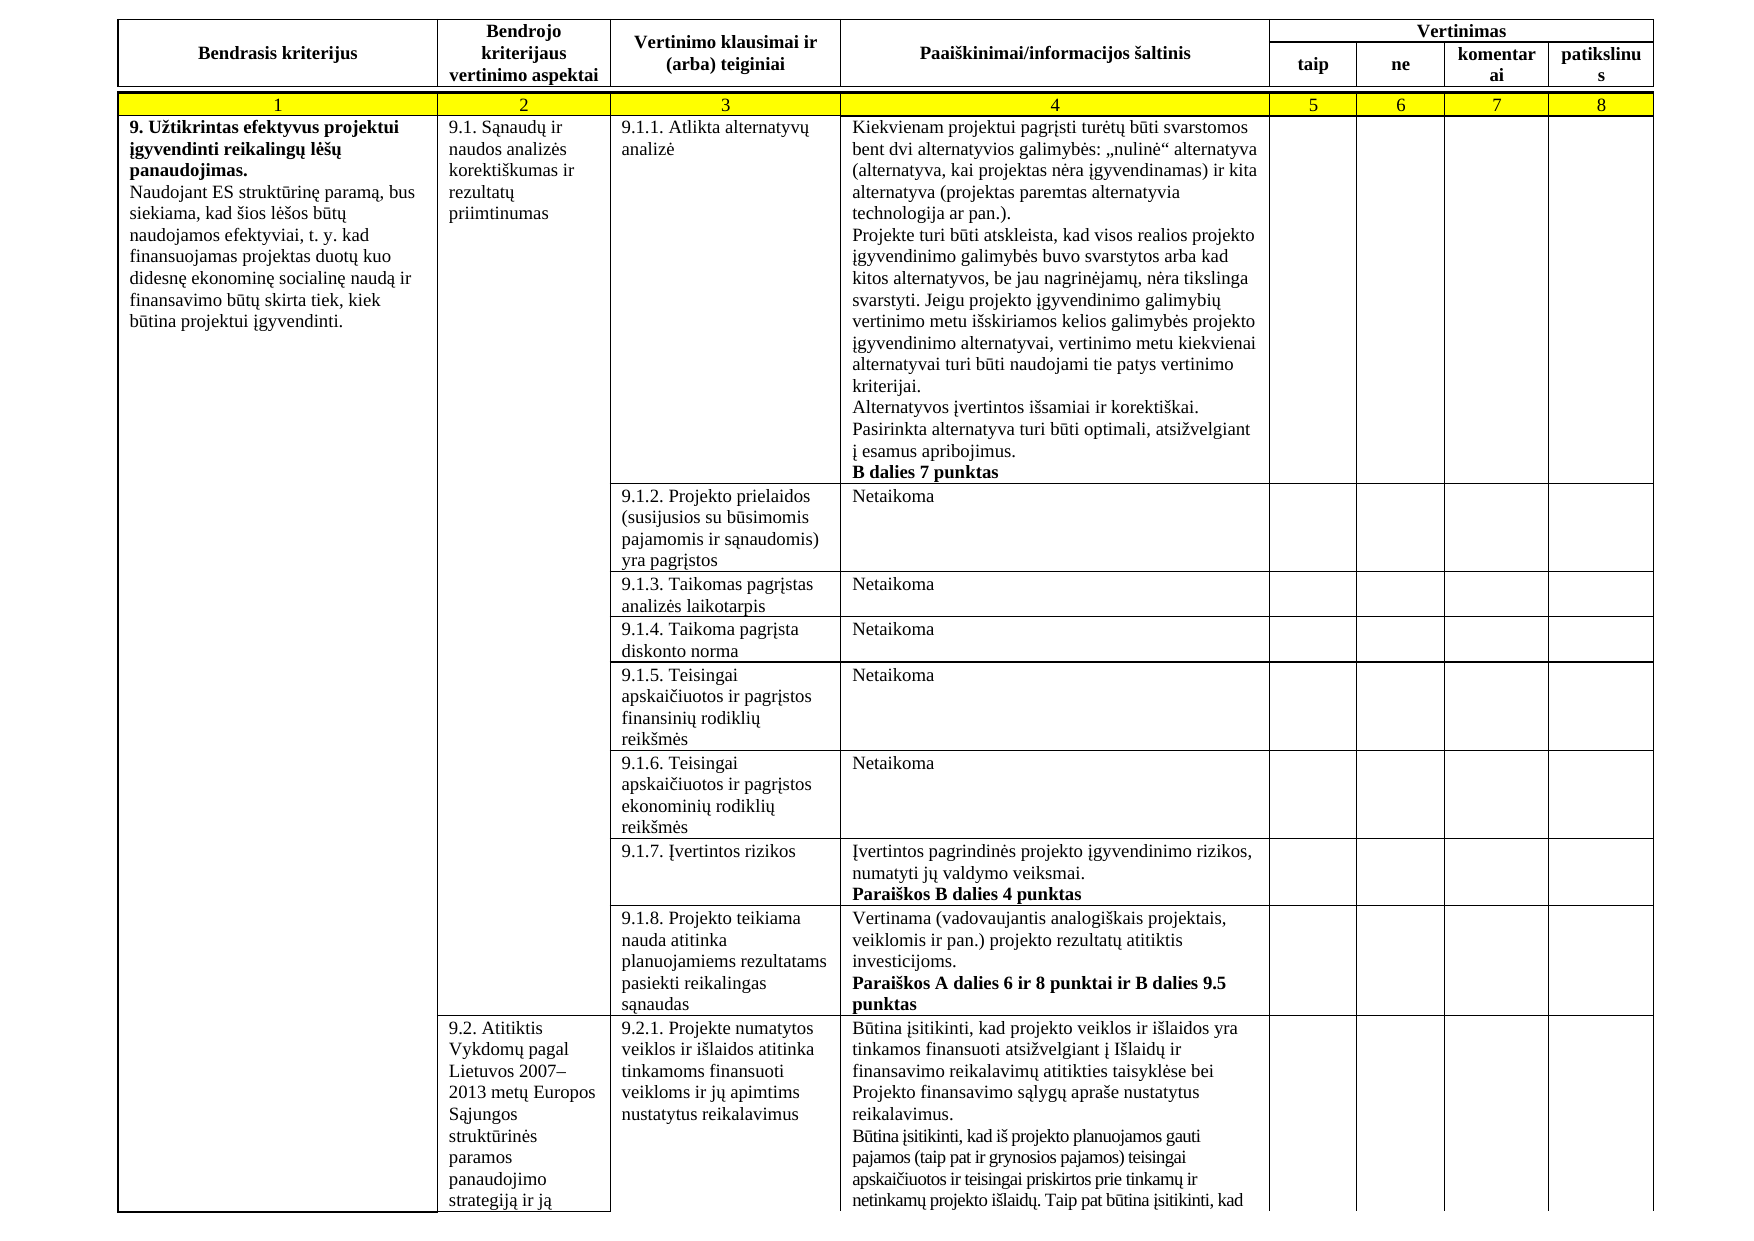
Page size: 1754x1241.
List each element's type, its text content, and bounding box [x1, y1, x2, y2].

table_cell Netaikoma [841, 572, 1269, 616]
table_cell [1270, 617, 1356, 661]
table_cell [1445, 751, 1548, 838]
table_cell [438, 87, 610, 91]
table_cell 8 [1549, 94, 1653, 115]
table_cell [1445, 1016, 1548, 1211]
table_cell [1445, 663, 1548, 750]
table_cell Netaikoma [841, 484, 1269, 571]
table_cell [1549, 1016, 1653, 1211]
table_cell 1 [119, 94, 437, 115]
table_cell 9.1.8. Projekto teikiama nauda atitinka planuojamiems rezultatams pasiekti reikalingas sąnaudas [611, 906, 840, 1015]
table_cell 9.1.3. Taikomas pagrįstas analizės laikotarpis [611, 572, 840, 616]
table_cell 9.1.7. Įvertintos rizikos [611, 839, 840, 905]
table_cell [1549, 839, 1653, 905]
table_cell [1270, 906, 1356, 1015]
table_cell [1445, 839, 1548, 905]
table_cell [1357, 617, 1444, 661]
table_cell [1357, 1016, 1444, 1211]
table_cell 7 [1445, 94, 1548, 115]
table_cell [1549, 117, 1653, 483]
table_cell [1357, 839, 1444, 905]
table_header Bendrojo kriterijaus vertinimo aspektai [438, 20, 610, 86]
table_cell [1270, 1016, 1356, 1211]
table_cell 9.1.4. Taikoma pagrįsta diskonto norma [611, 617, 840, 661]
table_header Vertinimas [1270, 20, 1653, 41]
table_cell [1445, 117, 1548, 483]
table_cell [1270, 663, 1356, 750]
table_cell [1270, 839, 1356, 905]
table_cell 9.1. Sąnaudų ir naudos analizės korektiškumas ir rezultatų priimtinumas [438, 116, 610, 1015]
table_cell [1549, 572, 1653, 616]
table_cell [1269, 87, 1357, 91]
table_cell komentarai [1445, 43, 1548, 86]
table_cell [118, 87, 437, 91]
table_cell [1357, 87, 1444, 91]
table_cell Netaikoma [841, 617, 1269, 661]
table_cell [1357, 663, 1444, 750]
table_header Bendrasis kriterijus [119, 20, 437, 86]
table_cell ne [1357, 43, 1444, 86]
table_cell [1270, 484, 1356, 571]
table_cell [1445, 617, 1548, 661]
table_cell [1549, 906, 1653, 1015]
table_cell [1549, 751, 1653, 838]
table_cell 3 [611, 94, 840, 115]
table_cell 9. Užtikrintas efektyvus projektui įgyvendinti reikalingų lėšų panaudojimas. Naudojant ES struktūrinę paramą, bus siekiama, kad šios lėšos būtų naudojamos efektyviai, t. y. kad finansuojamas projektas duotų kuo didesnę ekonominę socialinę naudą ir finansavimo būtų skirta tiek, kiek būtina projektui įgyvendinti. [119, 116, 437, 1211]
table_cell 9.2.1. Projekte numatytos veiklos ir išlaidos atitinka tinkamoms finansuoti veikloms ir jų apimtims nustatytus reikalavimus [611, 1016, 840, 1211]
table_cell 2 [438, 94, 610, 115]
table_cell [1549, 663, 1653, 750]
table_header Paaiškinimai/informacijos šaltinis [841, 20, 1269, 86]
table_cell [1549, 484, 1653, 571]
table_cell [1445, 572, 1548, 616]
table_cell Būtina įsitikinti, kad projekto veiklos ir išlaidos yra tinkamos finansuoti atsižvelgiant į Išlaidų ir finansavimo reikalavimų atitikties taisyklėse bei Projekto finansavimo sąlygų apraše nustatytus reikalavimus. Būtina įsitikinti, kad iš projekto planuojamos gauti pajamos (taip pat ir grynosios pajamos) teisingai apskaičiuotos ir teisingai priskirtos prie tinkamų ir netinkamų projekto išlaidų. Taip pat būtina įsitikinti, kad [841, 1016, 1269, 1211]
table_cell 4 [841, 94, 1269, 115]
table_cell [841, 87, 1269, 91]
table_cell [1357, 484, 1444, 571]
table_cell Kiekvienam projektui pagrįsti turėtų būti svarstomos bent dvi alternatyvios galimybės: „nulinė“ alternatyva (alternatyva, kai projektas nėra įgyvendinamas) ir kita alternatyva (projektas paremtas alternatyvia technologija ar pan.). Projekte turi būti atskleista, kad visos realios projekto įgyvendinimo galimybės buvo svarstytos arba kad kitos alternatyvos, be jau nagrinėjamų, nėra tikslinga svarstyti. Jeigu projekto įgyvendinimo galimybių vertinimo metu išskiriamos kelios galimybės projekto įgyvendinimo alternatyvai, vertinimo metu kiekvienai alternatyvai turi būti naudojami tie patys vertinimo kriterijai. Alternatyvos įvertintos išsamiai ir korektiškai. Pasirinkta alternatyva turi būti optimali, atsižvelgiant į esamus apribojimus. B dalies 7 punktas [841, 117, 1269, 483]
table_cell [1549, 617, 1653, 661]
table_cell taip [1270, 43, 1356, 86]
table_cell [1357, 906, 1444, 1015]
table_cell 6 [1357, 94, 1444, 115]
table_cell 9.1.5. Teisingai apskaičiuotos ir pagrįstos finansinių rodiklių reikšmės [611, 663, 840, 750]
table_cell Įvertintos pagrindinės projekto įgyvendinimo rizikos, numatyti jų valdymo veiksmai. Paraiškos B dalies 4 punktas [841, 839, 1269, 905]
table_cell [1445, 484, 1548, 571]
table_cell [1270, 117, 1356, 483]
table_cell [1549, 87, 1653, 91]
table_cell 9.2. Atitiktis Vykdomų pagal Lietuvos 2007–2013 metų Europos Sąjungos struktūrinės paramos panaudojimo strategiją ir ją [438, 1016, 610, 1211]
table_cell patikslinus [1549, 43, 1653, 86]
table_cell [1270, 751, 1356, 838]
table_cell [610, 87, 841, 91]
table_cell 9.1.6. Teisingai apskaičiuotos ir pagrįstos ekonominių rodiklių reikšmės [611, 751, 840, 838]
table_cell [1444, 87, 1549, 91]
table_cell [1357, 572, 1444, 616]
table_cell Vertinama (vadovaujantis analogiškais projektais, veiklomis ir pan.) projekto rezultatų atitiktis investicijoms. Paraiškos A dalies 6 ir 8 punktai ir B dalies 9.5 punktas [841, 906, 1269, 1015]
table_cell 9.1.2. Projekto prielaidos (susijusios su būsimomis pajamomis ir sąnaudomis) yra pagrįstos [611, 484, 840, 571]
table_header Vertinimo klausimai ir (arba) teiginiai [611, 20, 840, 86]
table_cell [1445, 906, 1548, 1015]
table_cell [1357, 751, 1444, 838]
table_cell [1357, 117, 1444, 483]
table_cell [1270, 572, 1356, 616]
table_cell Netaikoma [841, 663, 1269, 750]
table_cell Netaikoma [841, 751, 1269, 838]
table_cell 9.1.1. Atlikta alternatyvų analizė [611, 116, 840, 483]
table_cell 5 [1270, 94, 1356, 115]
